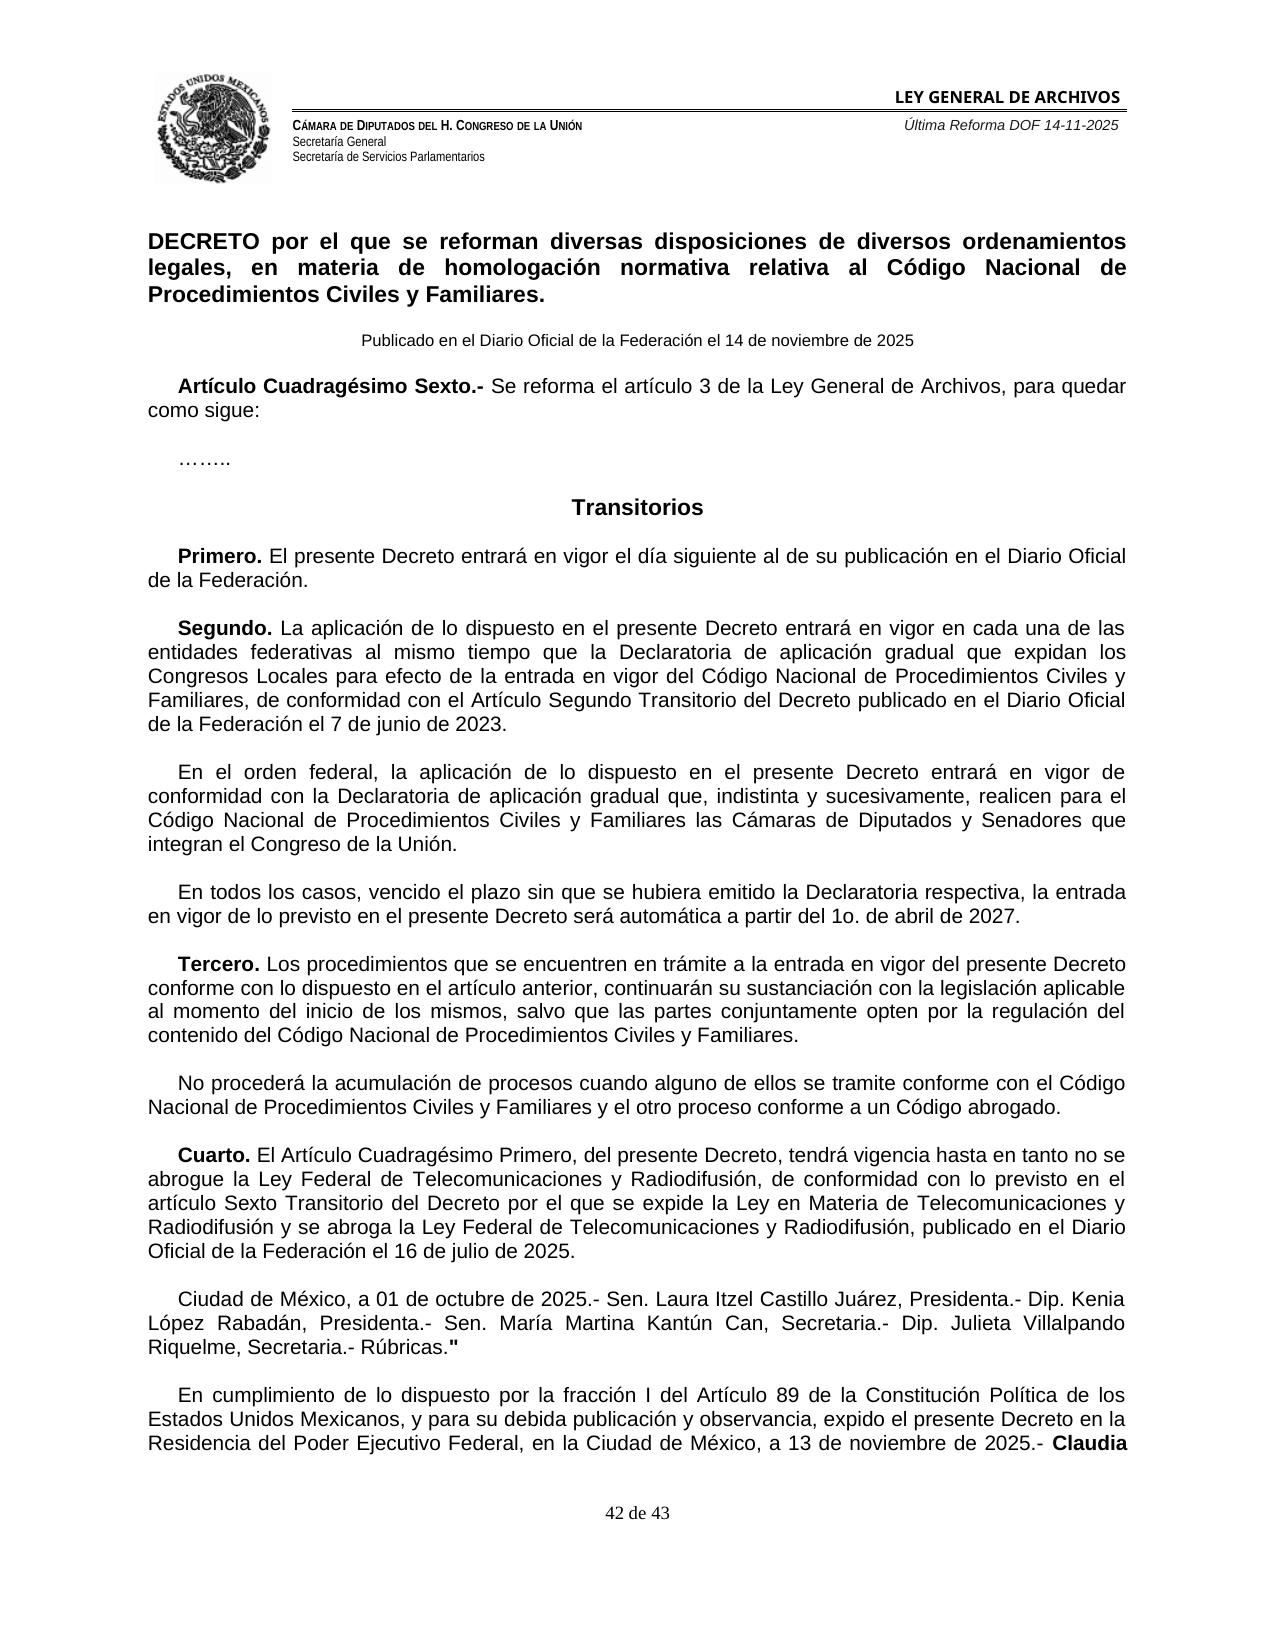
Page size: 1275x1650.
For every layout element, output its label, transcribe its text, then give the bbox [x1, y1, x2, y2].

text Publicado en el Diario Oficial de la Federación el 14 de noviembre de 2025 [148, 331, 1127, 350]
text Primero. El presente Decreto entrará en vigor el día siguiente al de su publicación en el Diario Oficial de la Federación. [148, 544, 1127, 592]
text En todos los casos, vencido el plazo sin que se hubiera emitido la Declaratoria respectiva, la entrada en vigor de lo previsto en el presente Decreto será automática a partir del 1o. de abril de 2027. [148, 879, 1127, 927]
text Cuarto. El Artículo Cuadragésimo Primero, del presente Decreto, tendrá vigencia hasta en tanto no se abrogue la Ley Federal de Telecomunicaciones y Radiodifusión, de conformidad con lo previsto en el artículo Sexto Transitorio del Decreto por el que se expide la Ley en Materia de Telecomunicaciones y Radiodifusión y se abroga la Ley Federal de Telecomunicaciones y Radiodifusión, publicado en el Diario Oficial de la Federación el 16 de julio de 2025. [148, 1143, 1127, 1263]
text No procederá la acumulación de procesos cuando alguno de ellos se tramite conforme con el Código Nacional de Procedimientos Civiles y Familiares y el otro proceso conforme a un Código abrogado. [148, 1071, 1127, 1119]
text En cumplimiento de lo dispuesto por la fracción I del Artículo 89 de la Constitución Política de los Estados Unidos Mexicanos, y para su debida publicación y observancia, expido el presente Decreto en la Residencia del Poder Ejecutivo Federal, en la Ciudad de México, a 13 de noviembre de 2025.- Claudia [148, 1383, 1127, 1454]
text Artículo Cuadragésimo Sexto.- Se reforma el artículo 3 de la Ley General de Archivos, para quedar como sigue: [148, 374, 1127, 422]
text …….. [148, 446, 1127, 470]
text Ciudad de México, a 01 de octubre de 2025.- Sen. Laura Itzel Castillo Juárez, Presidenta.- Dip. Kenia López Rabadán, Presidenta.- Sen. María Martina Kantún Can, Secretaria.- Dip. Julieta Villalpando Riquelme, Secretaria.- Rúbricas." [148, 1287, 1127, 1359]
text Tercero. Los procedimientos que se encuentren en trámite a la entrada en vigor del presente Decreto conforme con lo dispuesto en el artículo anterior, continuarán su sustanciación con la legislación aplicable al momento del inicio de los mismos, salvo que las partes conjuntamente opten por la regulación del contenido del Código Nacional de Procedimientos Civiles y Familiares. [148, 951, 1127, 1047]
text Transitorios [148, 494, 1127, 520]
text En el orden federal, la aplicación de lo dispuesto en el presente Decreto entrará en vigor de conformidad con la Declaratoria de aplicación gradual que, indistinta y sucesivamente, realicen para el Código Nacional de Procedimientos Civiles y Familiares las Cámaras de Diputados y Senadores que integran el Congreso de la Unión. [148, 760, 1127, 856]
text DECRETO por el que se reforman diversas disposiciones de diversos ordenamientos legales, en materia de homologación normativa relativa al Código Nacional de Procedimientos Civiles y Familiares. [148, 228, 1127, 307]
text Segundo. La aplicación de lo dispuesto en el presente Decreto entrará en vigor en cada una de las entidades federativas al mismo tiempo que la Declaratoria de aplicación gradual que expidan los Congresos Locales para efecto de la entrada en vigor del Código Nacional de Procedimientos Civiles y Familiares, de conformidad con el Artículo Segundo Transitorio del Decreto publicado en el Diario Oficial de la Federación el 7 de junio de 2023. [148, 616, 1127, 736]
